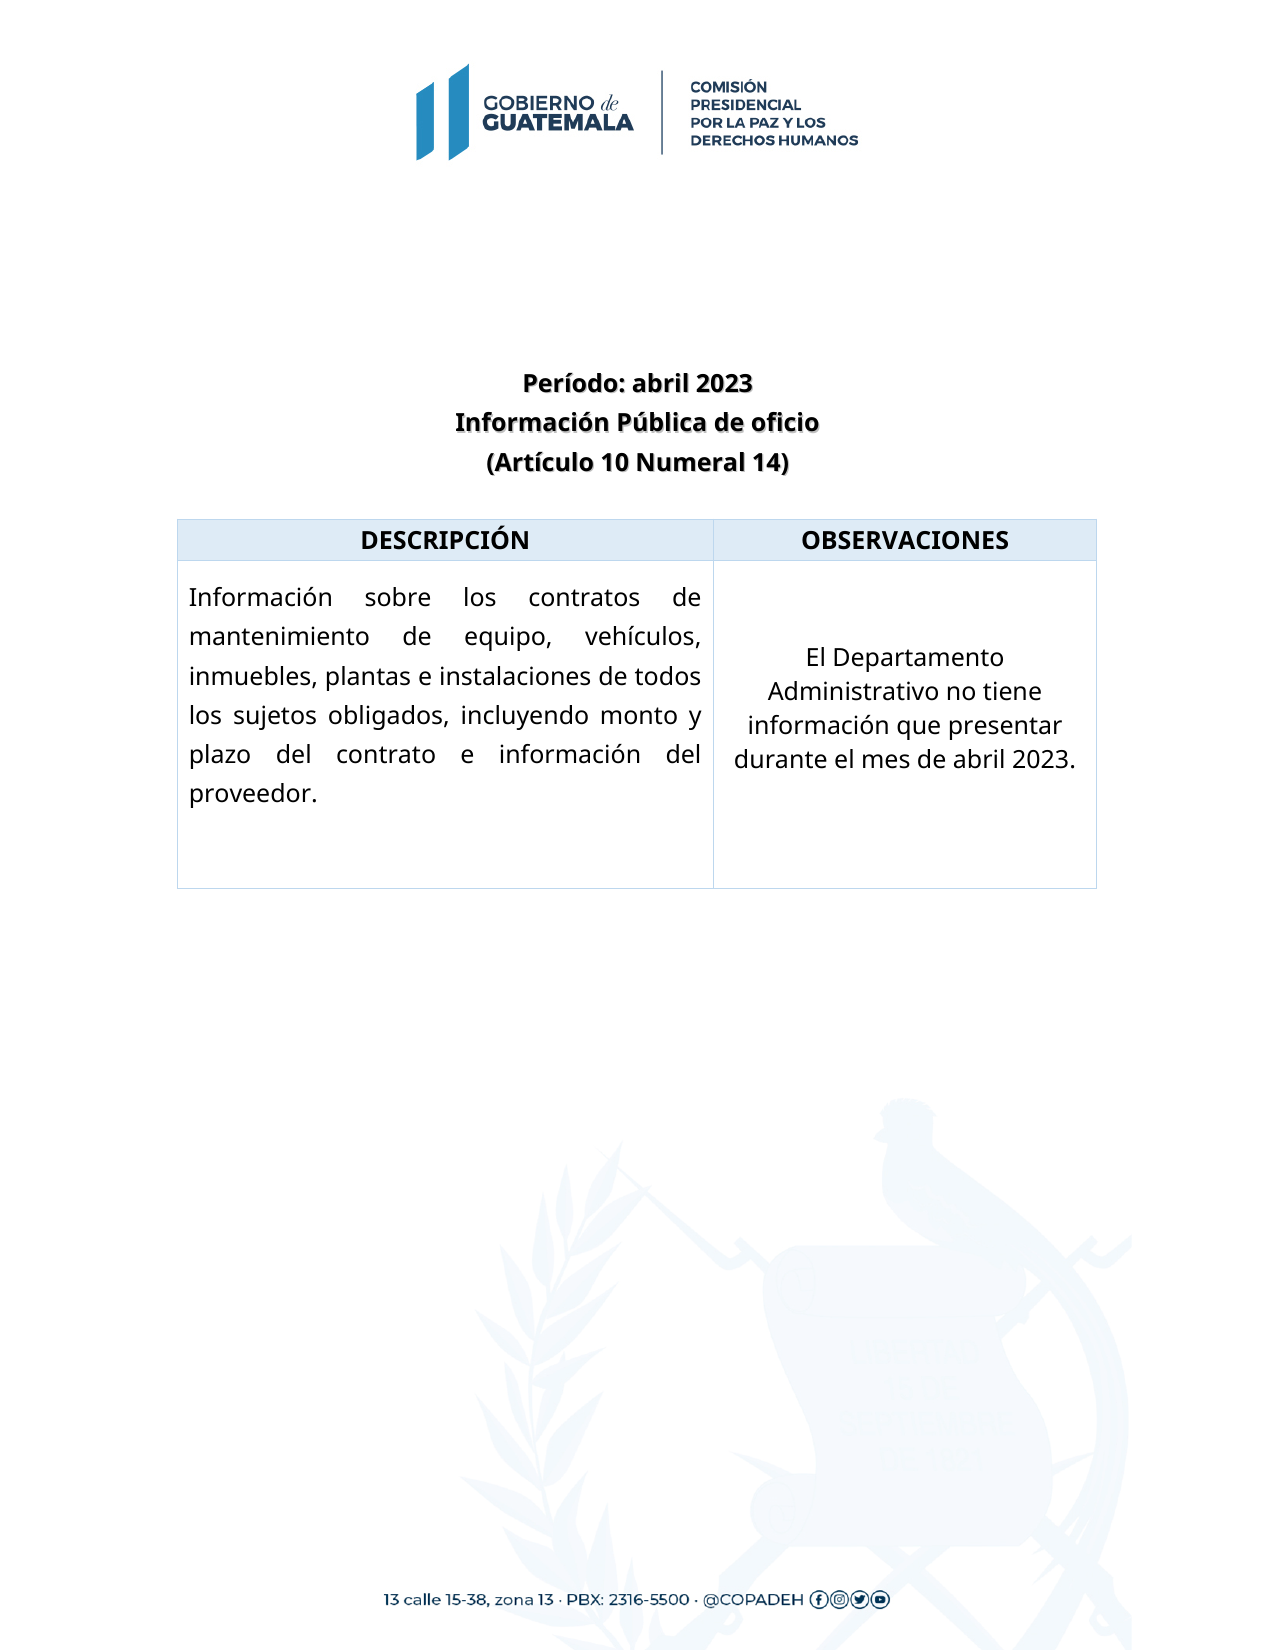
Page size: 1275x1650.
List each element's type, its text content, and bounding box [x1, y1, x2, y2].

table_cell El Departamento Administrativo no tiene información que presentar durante el mes de abril 2023. [714, 561, 1096, 888]
text Información Pública de oficio [177, 405, 1098, 439]
table_cell Información sobre los contratos de mantenimiento de equipo, vehículos, inmuebles, plantas e instalaciones de todos los sujetos obligados, incluyendo monto y plazo del contrato e información del proveedor. [178, 561, 713, 888]
text (Artículo 10 Numeral 14) [177, 444, 1098, 478]
text Período: abril 2023 [177, 366, 1098, 400]
table_header OBSERVACIONES [714, 520, 1096, 560]
table_header DESCRIPCIÓN [178, 520, 713, 560]
